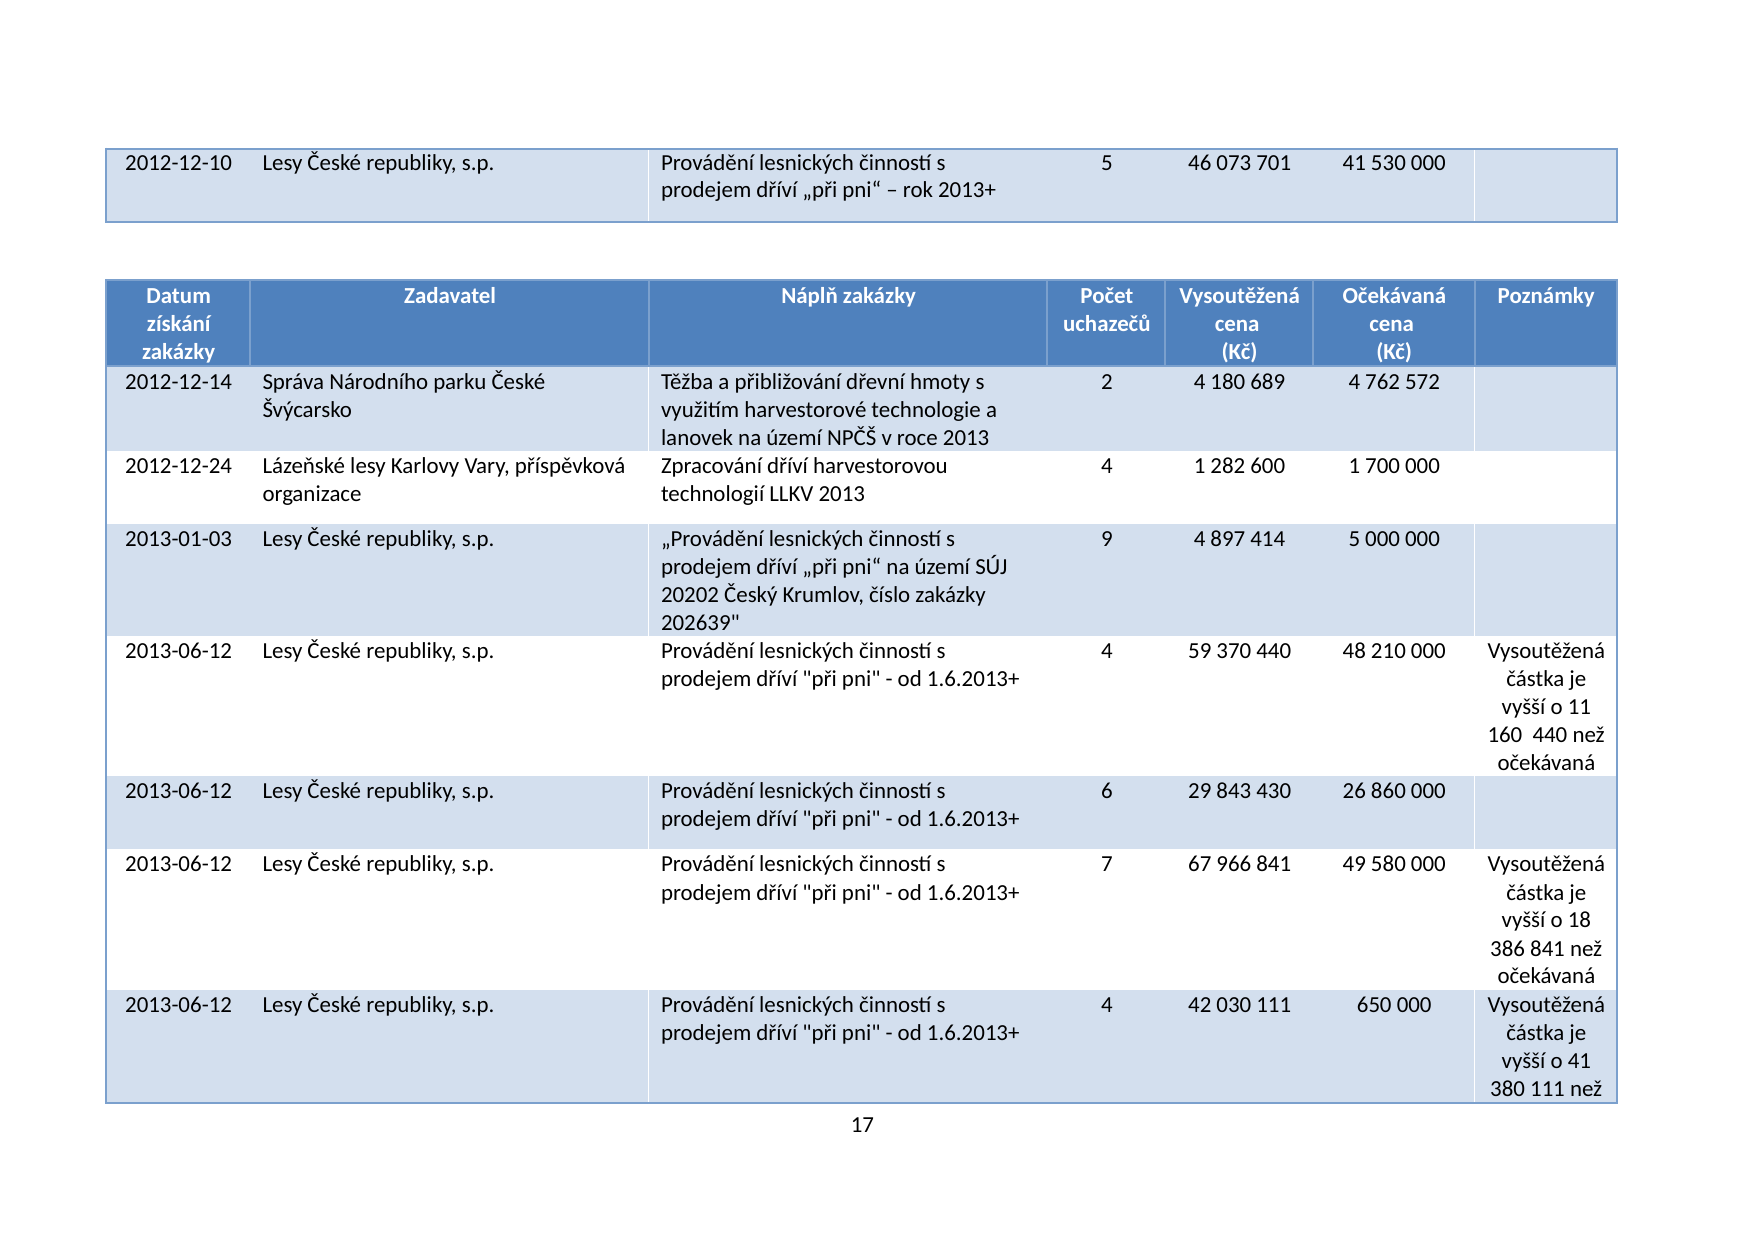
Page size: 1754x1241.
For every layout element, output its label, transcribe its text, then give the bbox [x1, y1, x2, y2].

table_cell 4 [1047, 636, 1165, 776]
table_cell Lesy České republiky, s.p. [250, 636, 648, 776]
table_cell Provádění lesnických činností s prodejem dříví "při pni" - od 1.6.2013+ [649, 636, 1047, 776]
table_cell 5 [1047, 150, 1165, 221]
table_cell 26 860 000 [1313, 776, 1474, 849]
table_cell Vysoutěžená částka je vyšší o 41 380 111 než [1475, 990, 1616, 1102]
table_header Zadavatel [251, 281, 648, 365]
table_cell Správa Národního parku České Švýcarsko [250, 367, 648, 451]
table_cell 2013-06-12 [107, 850, 250, 990]
table_cell „Provádění lesnických činností s prodejem dříví „při pni“ na území SÚJ 20202 Český Krumlov, číslo zakázky 202639" [649, 524, 1047, 636]
table_cell 2 [1047, 367, 1165, 451]
table_cell 42 030 111 [1165, 990, 1313, 1102]
table_cell 67 966 841 [1165, 850, 1313, 990]
table_header Datum získání zakázky [107, 281, 249, 365]
table_cell Provádění lesnických činností s prodejem dříví „při pni“ – rok 2013+ [649, 150, 1047, 221]
table_cell 9 [1047, 524, 1165, 636]
table_cell 2012-12-14 [107, 367, 250, 451]
table_cell 48 210 000 [1313, 636, 1474, 776]
table_cell 1 700 000 [1313, 451, 1474, 524]
table_cell 5 000 000 [1313, 524, 1474, 636]
table_cell Lesy České republiky, s.p. [250, 150, 648, 221]
table_cell 4 [1047, 990, 1165, 1102]
table_cell 650 000 [1313, 990, 1474, 1102]
table_cell Zpracování dříví harvestorovou technologií LLKV 2013 [649, 451, 1047, 524]
table_cell [1475, 776, 1616, 849]
table_cell 2013-06-12 [107, 776, 250, 849]
table_cell Provádění lesnických činností s prodejem dříví "při pni" - od 1.6.2013+ [649, 776, 1047, 849]
table_cell 46 073 701 [1165, 150, 1313, 221]
table_cell 49 580 000 [1313, 850, 1474, 990]
table_cell Lesy České republiky, s.p. [250, 990, 648, 1102]
table_cell [1475, 150, 1616, 221]
table_cell 2013-01-03 [107, 524, 250, 636]
table_header Počet uchazečů [1048, 281, 1164, 365]
table_cell Vysoutěžená částka je vyšší o 11 160 440 než očekávaná [1475, 636, 1616, 776]
table_cell Provádění lesnických činností s prodejem dříví "při pni" - od 1.6.2013+ [649, 850, 1047, 990]
table_cell 6 [1047, 776, 1165, 849]
table_cell 59 370 440 [1165, 636, 1313, 776]
table_cell 2012-12-24 [107, 451, 250, 524]
table_cell [1475, 451, 1616, 524]
table_cell Lesy České republiky, s.p. [250, 850, 648, 990]
table_cell Těžba a přibližování dřevní hmoty s využitím harvestorové technologie a lanovek na území NPČŠ v roce 2013 [649, 367, 1047, 451]
table_cell 2012-12-10 [107, 150, 250, 221]
table_cell 29 843 430 [1165, 776, 1313, 849]
table_cell Provádění lesnických činností s prodejem dříví "při pni" - od 1.6.2013+ [649, 990, 1047, 1102]
table_cell [1475, 367, 1616, 451]
table_cell 4 180 689 [1165, 367, 1313, 451]
table_cell 4 897 414 [1165, 524, 1313, 636]
table_cell 4 762 572 [1313, 367, 1474, 451]
table_cell Vysoutěžená částka je vyšší o 18 386 841 než očekávaná [1475, 850, 1616, 990]
table_header Náplň zakázky [650, 281, 1046, 365]
table_cell 2013-06-12 [107, 636, 250, 776]
table_header Vysoutěžená cena (Kč) [1166, 281, 1312, 365]
table_cell 2013-06-12 [107, 990, 250, 1102]
table_cell 1 282 600 [1165, 451, 1313, 524]
table_cell 4 [1047, 451, 1165, 524]
table_header Poznámky [1476, 281, 1616, 365]
table_header Očekávaná cena (Kč) [1314, 281, 1474, 365]
table_cell Lesy České republiky, s.p. [250, 776, 648, 849]
table_cell Lázeňské lesy Karlovy Vary, příspěvková organizace [250, 451, 648, 524]
table_cell 7 [1047, 850, 1165, 990]
table_cell [1475, 524, 1616, 636]
table_cell 41 530 000 [1313, 150, 1474, 221]
table_cell Lesy České republiky, s.p. [250, 524, 648, 636]
